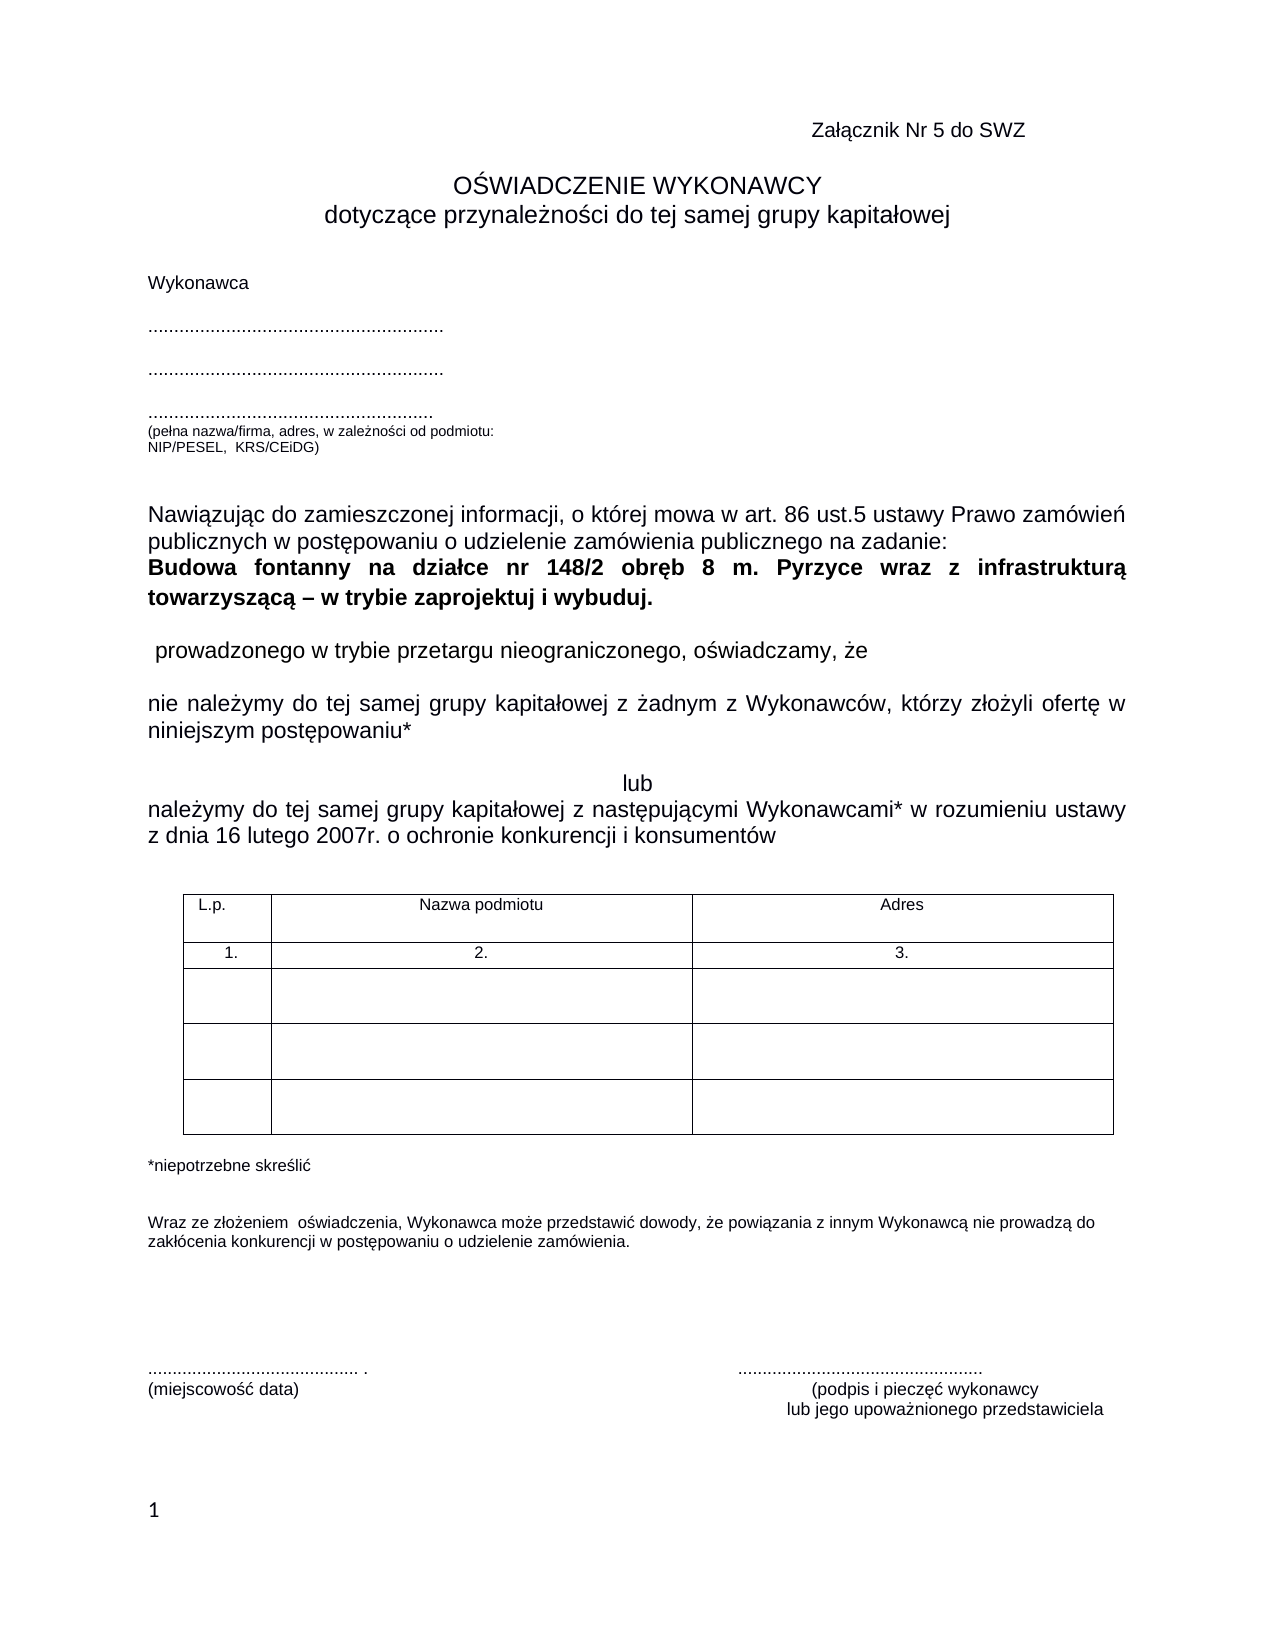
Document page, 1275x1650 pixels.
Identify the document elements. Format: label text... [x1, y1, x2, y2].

table_header Adres [693, 895, 1113, 942]
text (miejscowość data) (podpis i pieczęć wykonawcy [148, 1378, 1127, 1399]
table_cell [272, 1024, 692, 1078]
text NIP/PESEL, KRS/CEiDG) [148, 439, 1127, 456]
table_header Nazwa podmiotu [272, 895, 692, 942]
text (pełna nazwa/firma, adres, w zależności od podmiotu: [148, 422, 1127, 439]
table_cell [184, 1080, 271, 1134]
text lub jego upoważnionego przedstawiciela [738, 1399, 1127, 1419]
text należymy do tej samej grupy kapitałowej z następującymi Wykonawcami* w rozumieniu ustawy z dnia 16 lutego 2007r. o ochronie konkurencji i konsumentów [148, 796, 1127, 848]
table_cell 1. [184, 943, 271, 967]
text prowadzonego w trybie przetargu nieograniczonego, oświadczamy, że [148, 635, 1127, 664]
table_cell 3. [693, 943, 1113, 967]
text Budowa fontanny na działce nr 148/2 obręb 8 m. Pyrzyce wraz z infrastrukturą towarzyszącą – w trybie zaprojektuj i wybuduj. [148, 554, 1127, 611]
text ....................................................... [148, 401, 1127, 422]
table_cell [693, 1024, 1113, 1078]
text OŚWIADCZENIE WYKONAWCY [148, 171, 1127, 199]
text lub [148, 769, 1127, 796]
table_cell [693, 1080, 1113, 1134]
text ......................................................... [148, 314, 1127, 336]
text Załącznik Nr 5 do SWZ [738, 118, 1127, 142]
table_cell [184, 969, 271, 1023]
table_header L.p. [184, 895, 271, 942]
text ......................................................... [148, 358, 1127, 379]
text Nawiązując do zamieszczonej informacji, o której mowa w art. 86 ust.5 ustawy Prawo zamówień publicznych w postępowaniu o udzielenie zamówienia publicznego na zadanie: [148, 501, 1127, 554]
table_cell [272, 1080, 692, 1134]
table_cell [693, 969, 1113, 1023]
text Wykonawca [148, 271, 1127, 293]
text ........................................... . .................................................. [148, 1358, 1127, 1378]
table_cell [272, 969, 692, 1023]
text Wraz ze złożeniem oświadczenia, Wykonawca może przedstawić dowody, że powiązania z innym Wykonawcą nie prowadzą do zakłócenia konkurencji w postępowaniu o udzielenie zamówienia. [148, 1213, 1127, 1251]
text nie należymy do tej samej grupy kapitałowej z żadnym z Wykonawców, którzy złożyli ofertę w niniejszym postępowaniu* [148, 690, 1127, 743]
table_cell [184, 1024, 271, 1078]
text dotyczące przynależności do tej samej grupy kapitałowej [148, 199, 1127, 228]
text *niepotrzebne skreślić [148, 1156, 1127, 1175]
table_cell 2. [272, 943, 692, 967]
